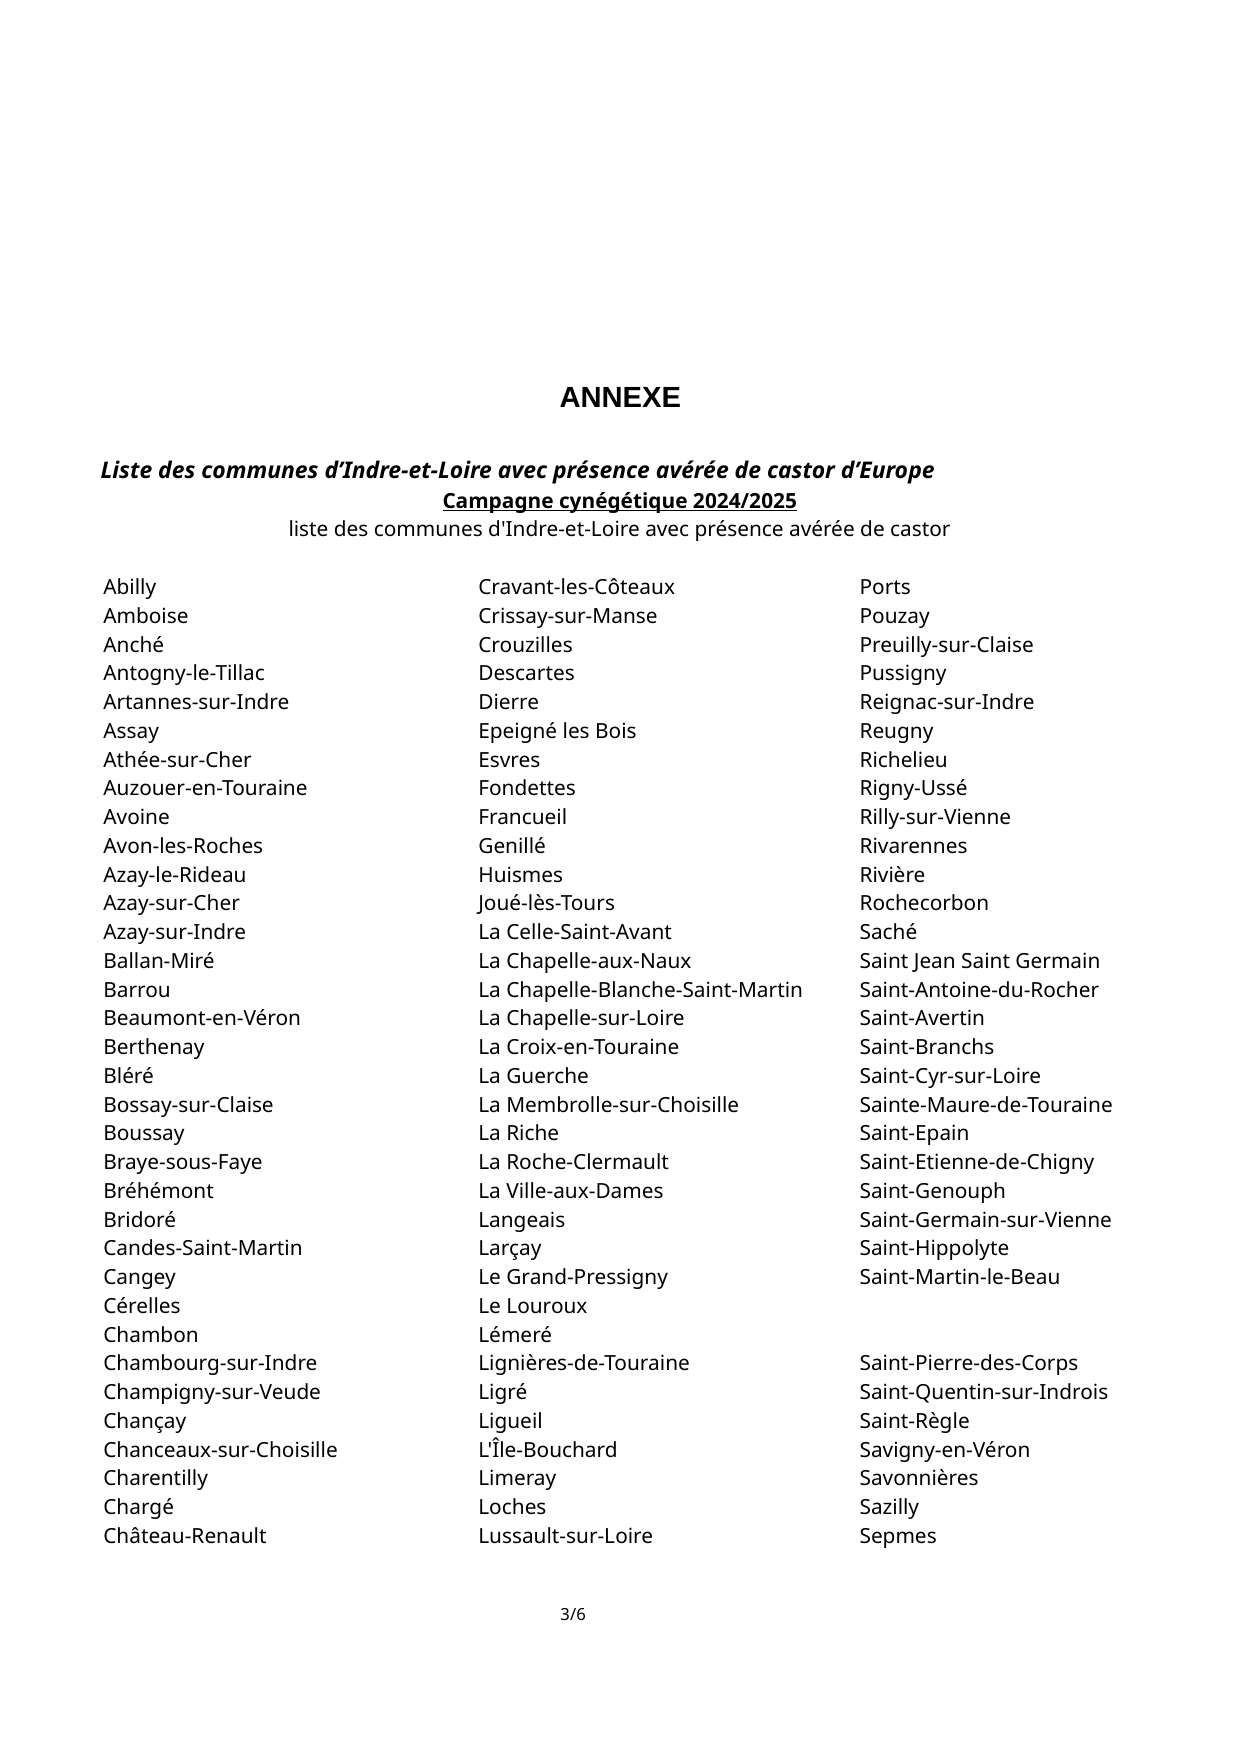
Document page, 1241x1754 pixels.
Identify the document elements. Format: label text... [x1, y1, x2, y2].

table_cell Saint-Hippolyte [856, 1233, 1139, 1262]
table_cell Dierre [475, 687, 856, 716]
table_cell Sainte-Maure-de-Touraine [856, 1089, 1139, 1118]
table_cell Bossay-sur-Claise [100, 1089, 475, 1118]
table_cell Le Grand-Pressigny [475, 1262, 856, 1291]
table_cell La Celle-Saint-Avant [475, 917, 856, 946]
table_cell Richelieu [856, 744, 1139, 773]
table_cell Francueil [475, 802, 856, 831]
table_cell Bridoré [100, 1204, 475, 1233]
table_cell Descartes [475, 658, 856, 687]
table_cell La Roche-Clermault [475, 1147, 856, 1176]
table_cell Charentilly [100, 1463, 475, 1492]
table_cell Boussay [100, 1118, 475, 1147]
table_cell Berthenay [100, 1032, 475, 1061]
table_cell Saint-Epain [856, 1118, 1139, 1147]
table_cell La Croix-en-Touraine [475, 1032, 856, 1061]
table_cell Saint-Avertin [856, 1003, 1139, 1032]
table_cell liste des communes d'Indre-et-Loire avec présence avérée de castor [100, 514, 1139, 543]
table_cell Chambourg-sur-Indre [100, 1348, 475, 1377]
table_cell La Guerche [475, 1061, 856, 1089]
table_cell Preuilly-sur-Claise [856, 629, 1139, 658]
table_cell Bréhémont [100, 1176, 475, 1204]
table_cell Saint-Etienne-de-Chigny [856, 1147, 1139, 1176]
table_cell Anché [100, 629, 475, 658]
table_cell Lignières-de-Touraine [475, 1348, 856, 1377]
table_cell Château-Renault [100, 1521, 475, 1549]
text ANNEXE [100, 379, 1140, 413]
table_cell Reugny [856, 716, 1139, 744]
table_cell Chambon [100, 1319, 475, 1348]
table_cell Saint-Branchs [856, 1032, 1139, 1061]
table_cell Epeigné les Bois [475, 716, 856, 744]
table_cell Azay-sur-Indre [100, 917, 475, 946]
table_cell Ballan-Miré [100, 946, 475, 974]
table_cell Genillé [475, 831, 856, 859]
table_cell [856, 543, 1139, 572]
table_cell Barrou [100, 974, 475, 1003]
table_cell Rigny-Ussé [856, 773, 1139, 802]
table_cell [100, 543, 475, 572]
table_cell Savonnières [856, 1463, 1139, 1492]
table_cell La Chapelle-aux-Naux [475, 946, 856, 974]
table_cell Saint Jean Saint Germain [856, 946, 1139, 974]
table_cell Ports [856, 572, 1139, 601]
table_cell Lémeré [475, 1319, 856, 1348]
table_cell Rilly-sur-Vienne [856, 802, 1139, 831]
table_cell La Membrolle-sur-Choisille [475, 1089, 856, 1118]
table_cell [475, 543, 856, 572]
table_cell Crouzilles [475, 629, 856, 658]
table_cell Sepmes [856, 1521, 1139, 1549]
table_cell La Chapelle-Blanche-Saint-Martin [475, 974, 856, 1003]
table_cell Loches [475, 1492, 856, 1521]
table_cell Saint-Genouph [856, 1176, 1139, 1204]
table_cell Avoine [100, 802, 475, 831]
table_cell Chançay [100, 1406, 475, 1434]
table_cell Cangey [100, 1262, 475, 1291]
table_cell Le Louroux [475, 1291, 856, 1319]
table_cell Saint-Quentin-sur-Indrois [856, 1377, 1139, 1406]
table_cell Candes-Saint-Martin [100, 1233, 475, 1262]
table_cell Huismes [475, 859, 856, 888]
table_cell Limeray [475, 1463, 856, 1492]
table_cell Crissay-sur-Manse [475, 601, 856, 629]
table_cell Saint-Règle [856, 1406, 1139, 1434]
table_cell Abilly [100, 572, 475, 601]
table_header Campagne cynégétique 2024/2025 [100, 486, 1139, 514]
table_cell Saint-Antoine-du-Rocher [856, 974, 1139, 1003]
table_cell Sazilly [856, 1492, 1139, 1521]
table_cell Lussault-sur-Loire [475, 1521, 856, 1549]
table_cell Pouzay [856, 601, 1139, 629]
table_cell Reignac-sur-Indre [856, 687, 1139, 716]
table_cell Avon-les-Roches [100, 831, 475, 859]
table_cell Artannes-sur-Indre [100, 687, 475, 716]
table_cell Rivière [856, 859, 1139, 888]
table_cell La Riche [475, 1118, 856, 1147]
table_cell Champigny-sur-Veude [100, 1377, 475, 1406]
table_cell Antogny-le-Tillac [100, 658, 475, 687]
table_cell Saint-Cyr-sur-Loire [856, 1061, 1139, 1089]
table_cell Beaumont-en-Véron [100, 1003, 475, 1032]
table_cell Pussigny [856, 658, 1139, 687]
table_cell La Ville-aux-Dames [475, 1176, 856, 1204]
table_cell Azay-sur-Cher [100, 888, 475, 917]
table_cell Rochecorbon [856, 888, 1139, 917]
table_cell L'Île-Bouchard [475, 1434, 856, 1463]
table_cell [856, 1291, 1139, 1319]
table_cell Fondettes [475, 773, 856, 802]
table_cell Joué-lès-Tours [475, 888, 856, 917]
table_cell Saint-Pierre-des-Corps [856, 1348, 1139, 1377]
table_cell Chargé [100, 1492, 475, 1521]
table_cell Savigny-en-Véron [856, 1434, 1139, 1463]
table_cell Athée-sur-Cher [100, 744, 475, 773]
table_cell La Chapelle-sur-Loire [475, 1003, 856, 1032]
table_cell [856, 1319, 1139, 1348]
table_cell Ligré [475, 1377, 856, 1406]
table_cell Cérelles [100, 1291, 475, 1319]
table_cell Langeais [475, 1204, 856, 1233]
table_cell Azay-le-Rideau [100, 859, 475, 888]
table_cell Cravant-les-Côteaux [475, 572, 856, 601]
table_cell Bléré [100, 1061, 475, 1089]
table_cell Chanceaux-sur-Choisille [100, 1434, 475, 1463]
table_cell Saint-Germain-sur-Vienne [856, 1204, 1139, 1233]
table_cell Rivarennes [856, 831, 1139, 859]
table_cell Larçay [475, 1233, 856, 1262]
table_cell Braye-sous-Faye [100, 1147, 475, 1176]
table_cell Saint-Martin-le-Beau [856, 1262, 1139, 1291]
table_cell Saché [856, 917, 1139, 946]
table_cell Ligueil [475, 1406, 856, 1434]
table_cell Auzouer-en-Touraine [100, 773, 475, 802]
table_cell Amboise [100, 601, 475, 629]
text Liste des communes d’Indre-et-Loire avec présence avérée de castor d’Europe [100, 454, 1140, 486]
table_cell Assay [100, 716, 475, 744]
table_cell Esvres [475, 744, 856, 773]
